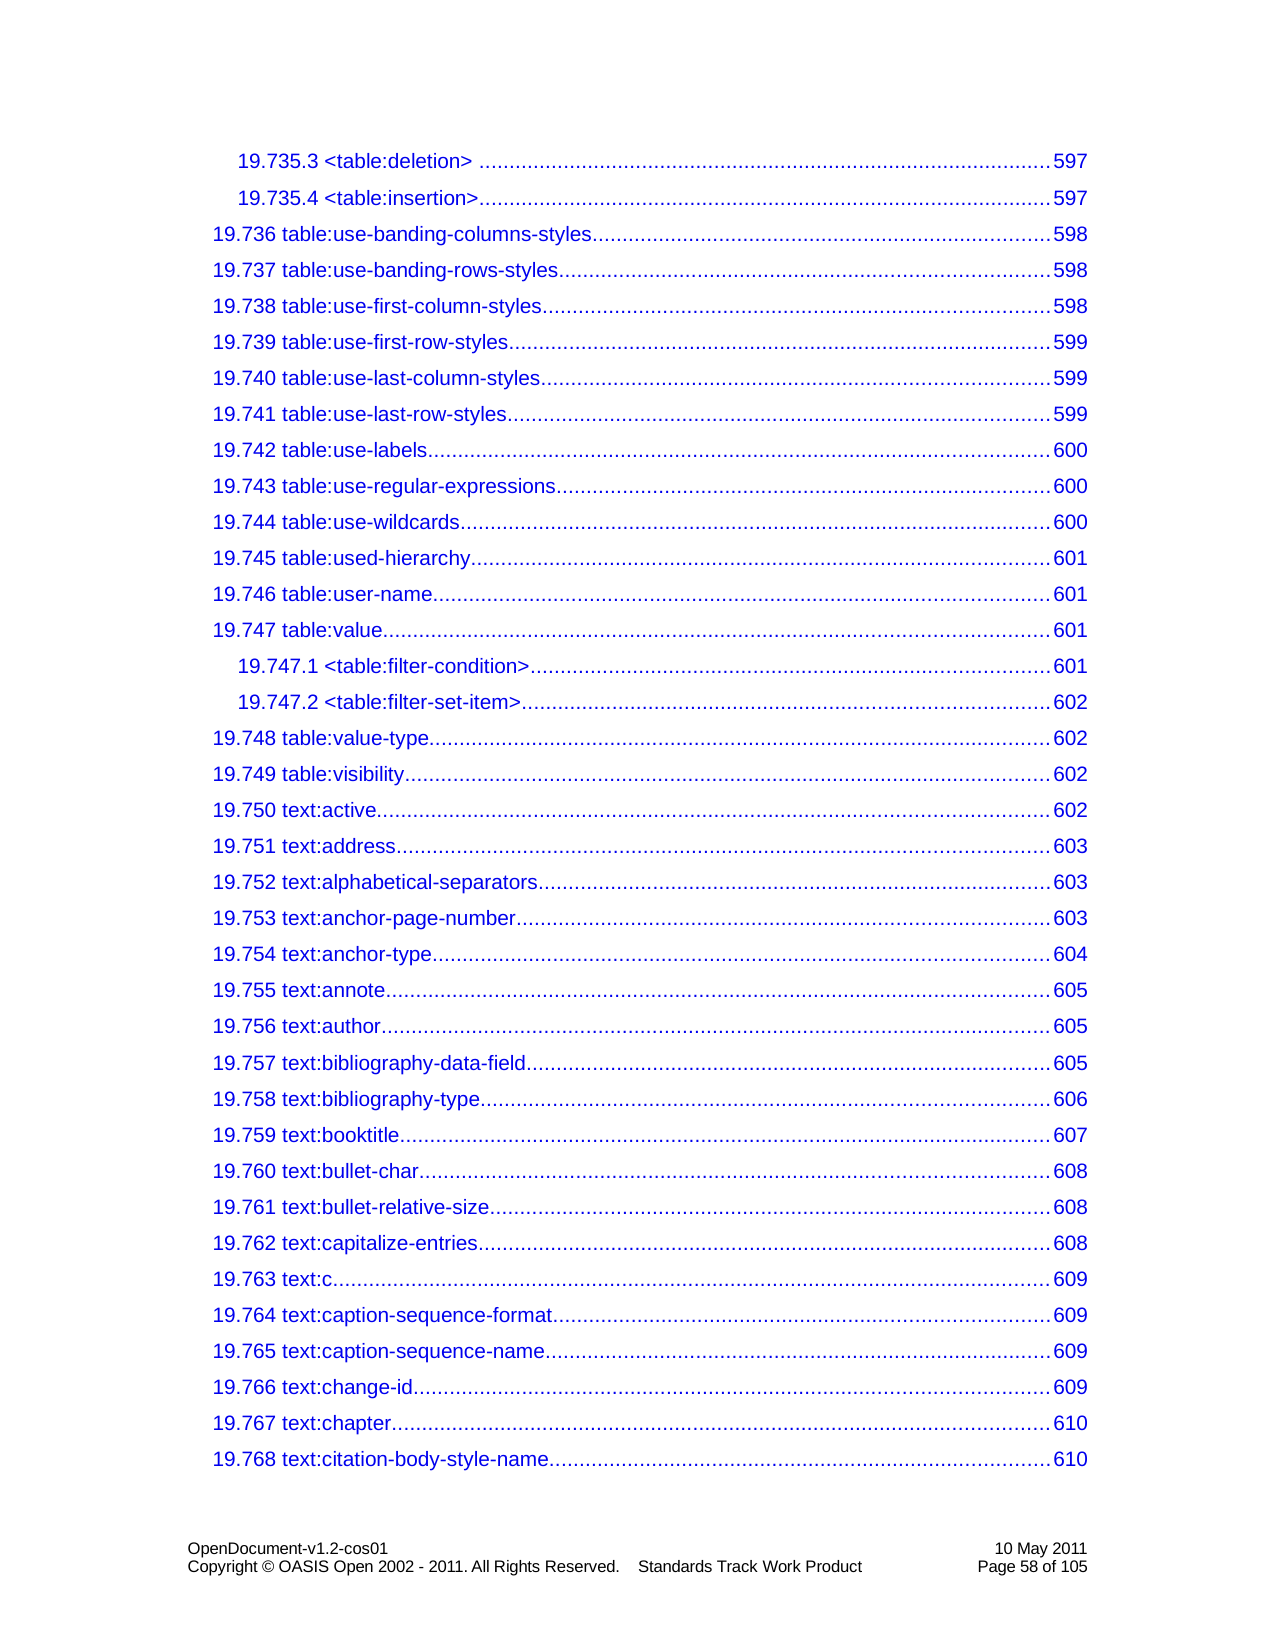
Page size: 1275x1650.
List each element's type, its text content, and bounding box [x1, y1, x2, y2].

text 19.758 text:bibliography-type 606 [212, 1087, 1088, 1111]
text 19.766 text:change-id 609 [212, 1375, 1088, 1399]
text 19.763 text:c 609 [212, 1267, 1088, 1291]
text 19.748 table:value-type 602 [212, 727, 1088, 750]
text 19.735.3 <table:deletion> 597 [237, 150, 1088, 173]
text 19.749 table:visibility 602 [212, 763, 1088, 786]
text 19.756 text:author 605 [212, 1015, 1088, 1038]
text 19.768 text:citation-body-style-name 610 [212, 1447, 1088, 1471]
text 19.762 text:capitalize-entries 608 [212, 1231, 1088, 1255]
text 19.747.2 <table:filter-set-item> 602 [237, 691, 1088, 714]
text 19.747 table:value 601 [212, 618, 1088, 642]
text 19.744 table:use-wildcards 600 [212, 510, 1088, 534]
text 19.765 text:caption-sequence-name 609 [212, 1339, 1088, 1363]
text 19.738 table:use-first-column-styles 598 [212, 294, 1088, 318]
text 19.751 text:address 603 [212, 835, 1088, 858]
text 19.764 text:caption-sequence-format 609 [212, 1303, 1088, 1327]
text 19.757 text:bibliography-data-field 605 [212, 1051, 1088, 1074]
text 19.739 table:use-first-row-styles 599 [212, 330, 1088, 354]
text 19.745 table:used-hierarchy 601 [212, 546, 1088, 570]
text 19.760 text:bullet-char 608 [212, 1159, 1088, 1183]
text 19.736 table:use-banding-columns-styles 598 [212, 222, 1088, 246]
text 19.746 table:user-name 601 [212, 582, 1088, 606]
text 19.761 text:bullet-relative-size 608 [212, 1195, 1088, 1219]
text 19.740 table:use-last-column-styles 599 [212, 366, 1088, 390]
text 19.753 text:anchor-page-number 603 [212, 907, 1088, 930]
text 19.767 text:chapter 610 [212, 1411, 1088, 1435]
text 19.742 table:use-labels 600 [212, 438, 1088, 462]
text 19.735.4 <table:insertion> 597 [237, 186, 1088, 209]
text 19.743 table:use-regular-expressions 600 [212, 474, 1088, 498]
text 19.755 text:annote 605 [212, 979, 1088, 1002]
text 19.754 text:anchor-type 604 [212, 943, 1088, 966]
text 19.737 table:use-banding-rows-styles 598 [212, 258, 1088, 282]
text 19.747.1 <table:filter-condition> 601 [237, 654, 1088, 678]
text 19.741 table:use-last-row-styles 599 [212, 402, 1088, 426]
text 19.750 text:active 602 [212, 799, 1088, 822]
text 19.752 text:alphabetical-separators 603 [212, 871, 1088, 894]
text 19.759 text:booktitle 607 [212, 1123, 1088, 1147]
